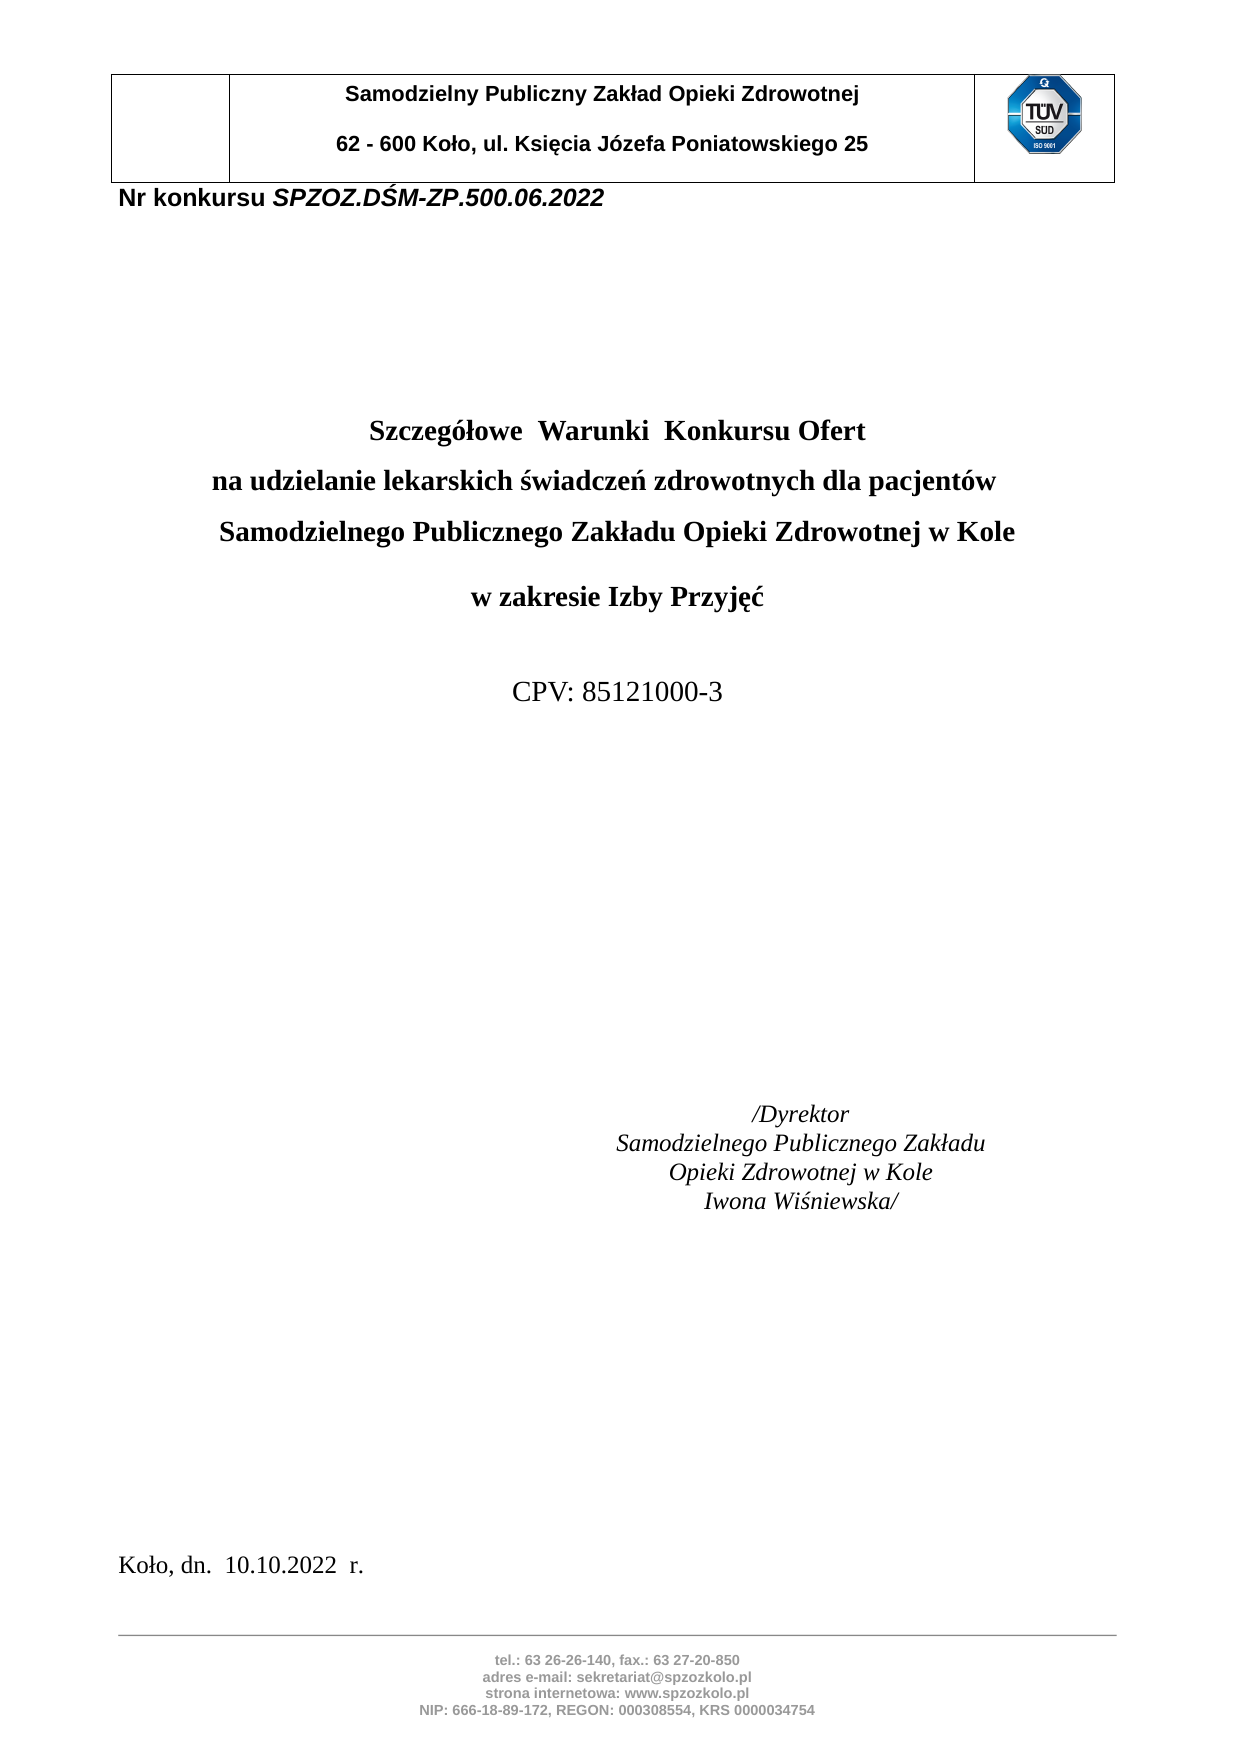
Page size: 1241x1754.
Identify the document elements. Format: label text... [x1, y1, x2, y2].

list Samodzielnego Publicznego Zakładu Opieki Zdrowotnej w Kole [118, 514, 1116, 547]
list CPV: 85121000-3 [118, 674, 1116, 708]
text /Dyrektor [487, 1099, 1116, 1128]
text Opieki Zdrowotnej w Kole [487, 1157, 1116, 1186]
subtitle na udzielanie lekarskich świadczeń zdrowotnych dla pacjentów [118, 463, 1090, 497]
table_header Samodzielny Publiczny Zakład Opieki Zdrowotnej 62 - 600 Koło, ul. Księcia Józefa Poniatowskiego 25 [230, 75, 974, 182]
subtitle Szczegółowe Warunki Konkursu Ofert [118, 413, 1116, 447]
text Nr konkursu SPZOZ.DŚM-ZP.500.06.2022 [118, 183, 1116, 212]
table_header [112, 75, 229, 182]
text Samodzielnego Publicznego Zakładu [487, 1128, 1116, 1157]
text Iwona Wiśniewska/ [487, 1186, 1116, 1214]
table_header [975, 75, 1114, 182]
list w zakresie Izby Przyjęć [118, 579, 1116, 612]
text Koło, dn. 10.10.2022 r. [118, 1550, 1116, 1579]
